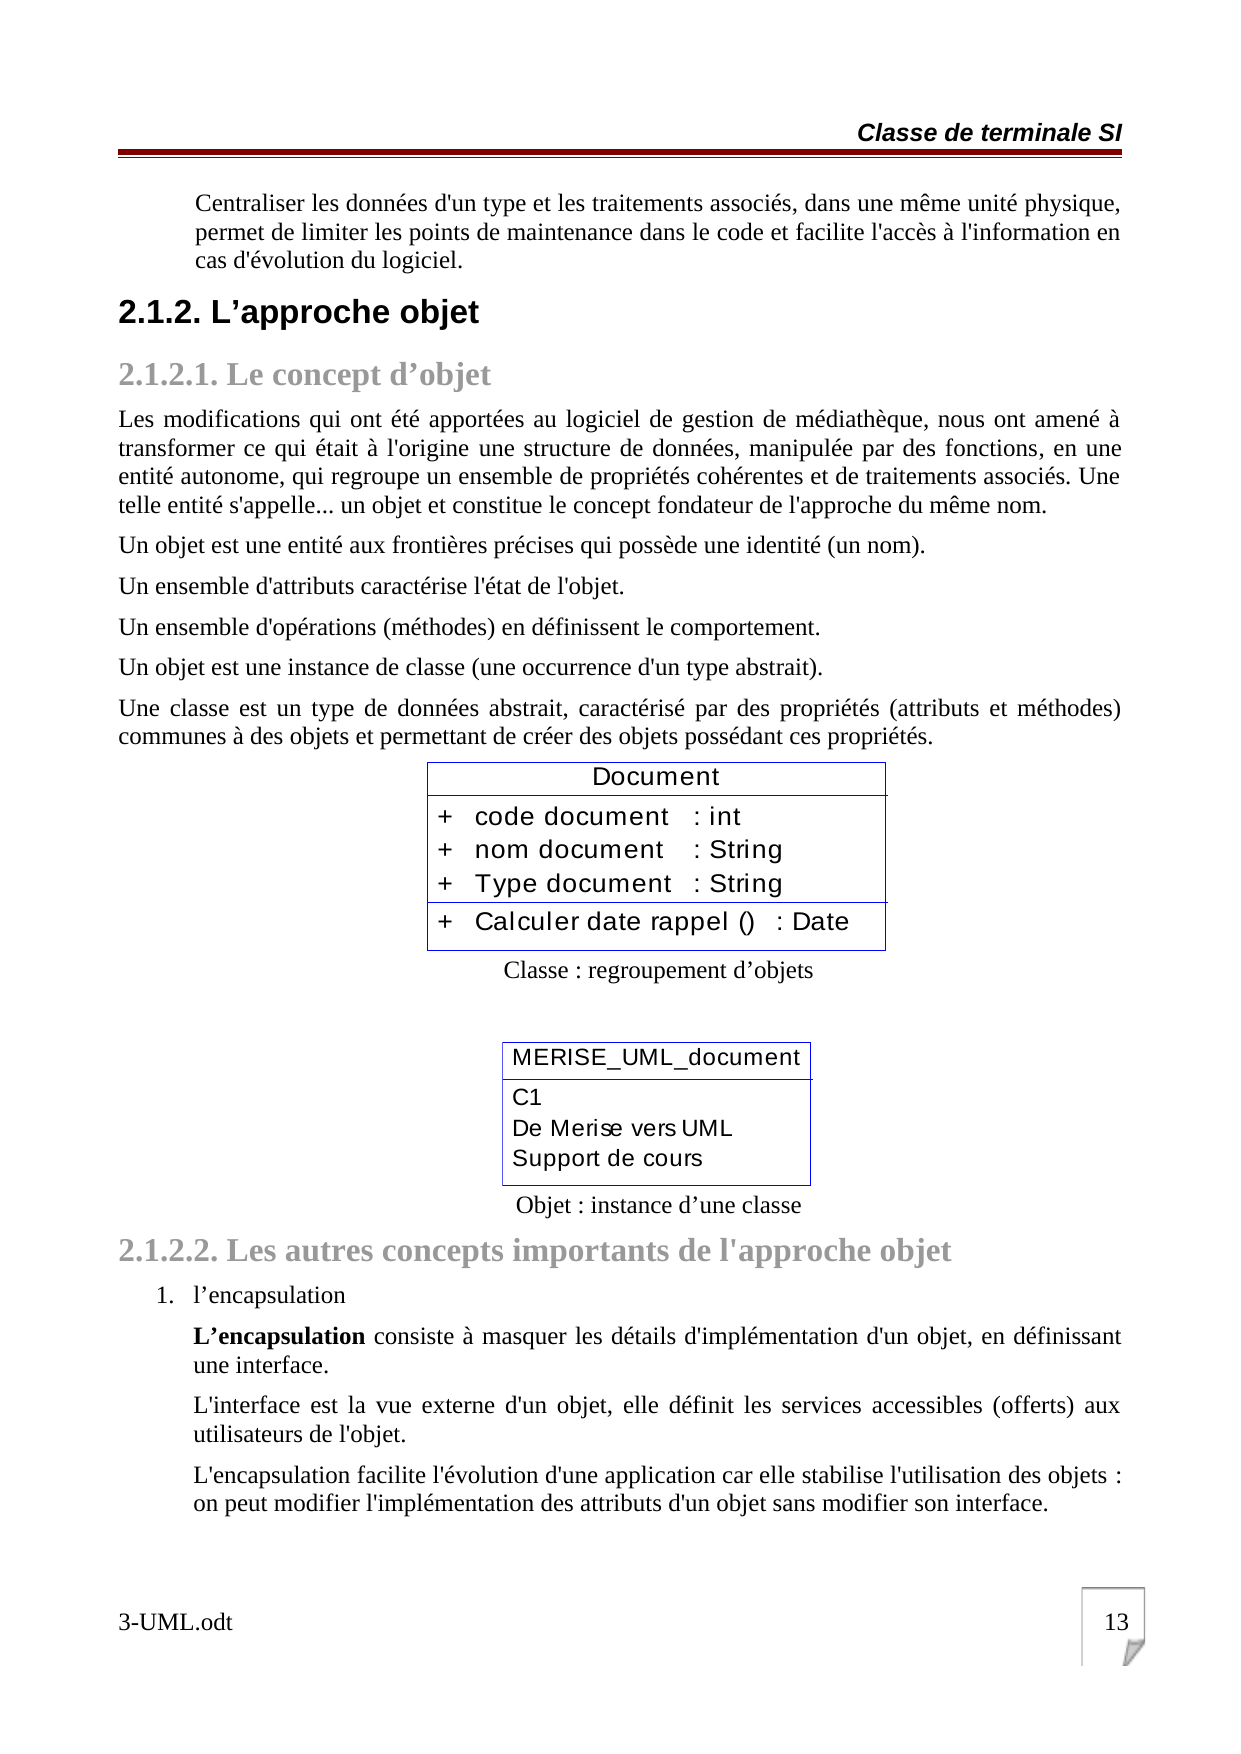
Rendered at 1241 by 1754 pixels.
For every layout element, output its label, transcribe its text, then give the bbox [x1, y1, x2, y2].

subtitle 2.1.2. L’approche objet [118, 292, 1122, 330]
text Classe : regroupement d’objets [195, 762, 1122, 984]
text Un objet est une instance de classe (une occurrence d'un type abstrait). [118, 652, 1122, 681]
text Les modifications qui ont été apportées au logiciel de gestion de médiathèque, nous ont amené à transformer ce qui était à l'origine une structure de données, manipulée par des fonctions, en une entité autonome, qui regroupe un ensemble de propriétés cohérentes et de traitements associés. Une telle entité s'appelle... un objet et constitue le concept fondateur de l'approche du même nom. [118, 404, 1122, 519]
text Objet : instance d’une classe [195, 1190, 1122, 1219]
list L'encapsulation facilite l'évolution d'une application car elle stabilise l'utilisation des objets : on peut modifier l'implémentation des attributs d'un objet sans modifier son interface. [156, 1460, 1122, 1517]
subtitle 2.1.2.1. Le concept d’objet [118, 354, 1122, 392]
list L’encapsulation consiste à masquer les détails d'implémentation d'un objet, en définissant une interface. [156, 1321, 1122, 1379]
list L'interface est la vue externe d'un objet, elle définit les services accessibles (offerts) aux utilisateurs de l'objet. [156, 1390, 1122, 1448]
subtitle 2.1.2.2. Les autres concepts importants de l'approche objet [118, 1231, 1122, 1269]
list l’encapsulation [156, 1281, 1122, 1309]
text Un ensemble d'attributs caractérise l'état de l'objet. [118, 571, 1122, 600]
text Centraliser les données d'un type et les traitements associés, dans une même unité physique, permet de limiter les points de maintenance dans le code et facilite l'accès à l'information en cas d'évolution du logiciel. [195, 188, 1122, 274]
text Un objet est une entité aux frontières précises qui possède une identité (un nom). [118, 531, 1122, 559]
text Un ensemble d'opérations (méthodes) en définissent le comportement. [118, 612, 1122, 640]
text Une classe est un type de données abstrait, caractérisé par des propriétés (attributs et méthodes) communes à des objets et permettant de créer des objets possédant ces propriétés. [118, 693, 1122, 750]
